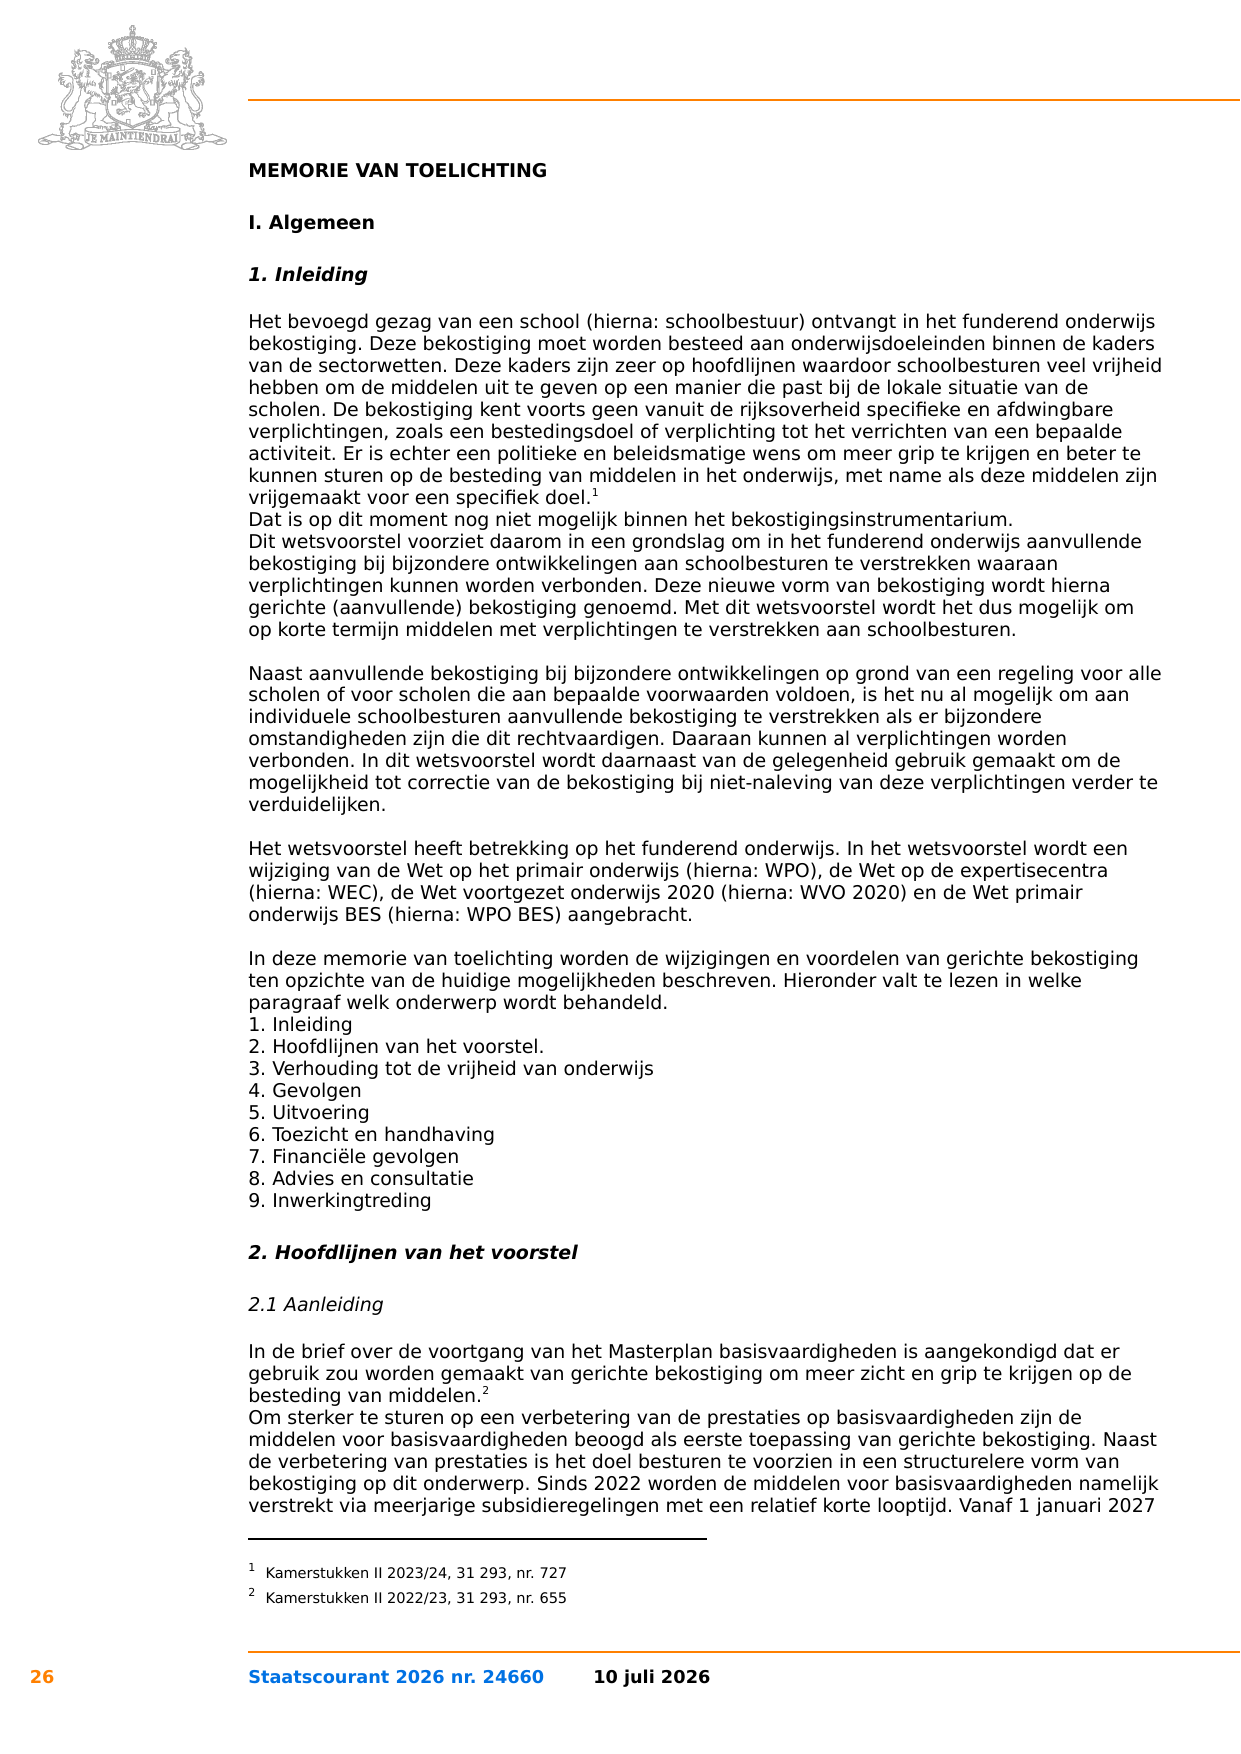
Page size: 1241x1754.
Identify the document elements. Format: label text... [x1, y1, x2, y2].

text Kamerstukken II 2023/24, 31 293, nr. 727 [248, 1561, 1163, 1583]
text Naast aanvullende bekostiging bij bijzondere ontwikkelingen op grond van een regeling voor alle scholen of voor scholen die aan bepaalde voorwaarden voldoen, is het nu al mogelijk om aan individuele schoolbesturen aanvullende bekostiging te verstrekken als er bijzondere omstandigheden zijn die dit rechtvaardigen. Daaraan kunnen al verplichtingen worden verbonden. In dit wetsvoorstel wordt daarnaast van de gelegenheid gebruik gemaakt om de mogelijkheid tot correctie van de bekostiging bij niet-naleving van deze verplichtingen verder te verduidelijken. [248, 662, 1163, 816]
text 5. Uitvoering [248, 1102, 1163, 1124]
text Het bevoegd gezag van een school (hierna: schoolbestuur) ontvangt in het funderend onderwijs bekostiging. Deze bekostiging moet worden besteed aan onderwijsdoeleinden binnen de kaders van de sectorwetten. Deze kaders zijn zeer op hoofdlijnen waardoor schoolbesturen veel vrijheid hebben om de middelen uit te geven op een manier die past bij de lokale situatie van de scholen. De bekostiging kent voorts geen vanuit de rijksoverheid specifieke en afdwingbare verplichtingen, zoals een bestedingsdoel of verplichting tot het verrichten van een bepaalde activiteit. Er is echter een politieke en beleidsmatige wens om meer grip te krijgen en beter te kunnen sturen op de besteding van middelen in het onderwijs, met name als deze middelen zijn vrijgemaakt voor een specifiek doel. [248, 311, 1163, 509]
text In de brief over de voortgang van het Masterplan basisvaardigheden is aangekondigd dat er gebruik zou worden gemaakt van gerichte bekostiging om meer zicht en grip te krijgen op de besteding van middelen. [248, 1341, 1163, 1407]
text Kamerstukken II 2022/23, 31 293, nr. 655 [248, 1586, 1163, 1608]
text 3. Verhouding tot de vrijheid van onderwijs [248, 1058, 1163, 1080]
text Het wetsvoorstel heeft betrekking op het funderend onderwijs. In het wetsvoorstel wordt een wijziging van de Wet op het primair onderwijs (hierna: WPO), de Wet op de expertisecentra (hierna: WEC), de Wet voortgezet onderwijs 2020 (hierna: WVO 2020) en de Wet primair onderwijs BES (hierna: WPO BES) aangebracht. [248, 838, 1163, 926]
text 4. Gevolgen [248, 1080, 1163, 1102]
text Dat is op dit moment nog niet mogelijk binnen het bekostigingsinstrumentarium. [248, 509, 1163, 531]
text 2. Hoofdlijnen van het voorstel. [248, 1036, 1163, 1058]
text Om sterker te sturen op een verbetering van de prestaties op basisvaardigheden zijn de middelen voor basisvaardigheden beoogd als eerste toepassing van gerichte bekostiging. Naast de verbetering van prestaties is het doel besturen te voorzien in een structurelere vorm van bekostiging op dit onderwerp. Sinds 2022 worden de middelen voor basisvaardigheden namelijk verstrekt via meerjarige subsidieregelingen met een relatief korte looptijd. Vanaf 1 januari 2027 [248, 1407, 1163, 1516]
text In deze memorie van toelichting worden de wijzigingen en voordelen van gerichte bekostiging ten opzichte van de huidige mogelijkheden beschreven. Hieronder valt te lezen in welke paragraaf welk onderwerp wordt behandeld. [248, 948, 1163, 1014]
subtitle 1. Inleiding [248, 264, 1163, 286]
subtitle 2.1 Aanleiding [248, 1294, 1163, 1316]
subtitle I. Algemeen [248, 212, 1163, 234]
subtitle MEMORIE VAN TOELICHTING [248, 160, 1163, 182]
text 8. Advies en consultatie [248, 1168, 1163, 1190]
text 6. Toezicht en handhaving [248, 1124, 1163, 1146]
subtitle 2. Hoofdlijnen van het voorstel [248, 1242, 1163, 1264]
text 7. Financiële gevolgen [248, 1146, 1163, 1168]
picture [38, 25, 227, 150]
text 1. Inleiding [248, 1014, 1163, 1036]
text Dit wetsvoorstel voorziet daarom in een grondslag om in het funderend onderwijs aanvullende bekostiging bij bijzondere ontwikkelingen aan schoolbesturen te verstrekken waaraan verplichtingen kunnen worden verbonden. Deze nieuwe vorm van bekostiging wordt hierna gerichte (aanvullende) bekostiging genoemd. Met dit wetsvoorstel wordt het dus mogelijk om op korte termijn middelen met verplichtingen te verstrekken aan schoolbesturen. [248, 531, 1163, 641]
text 9. Inwerkingtreding [248, 1190, 1163, 1212]
